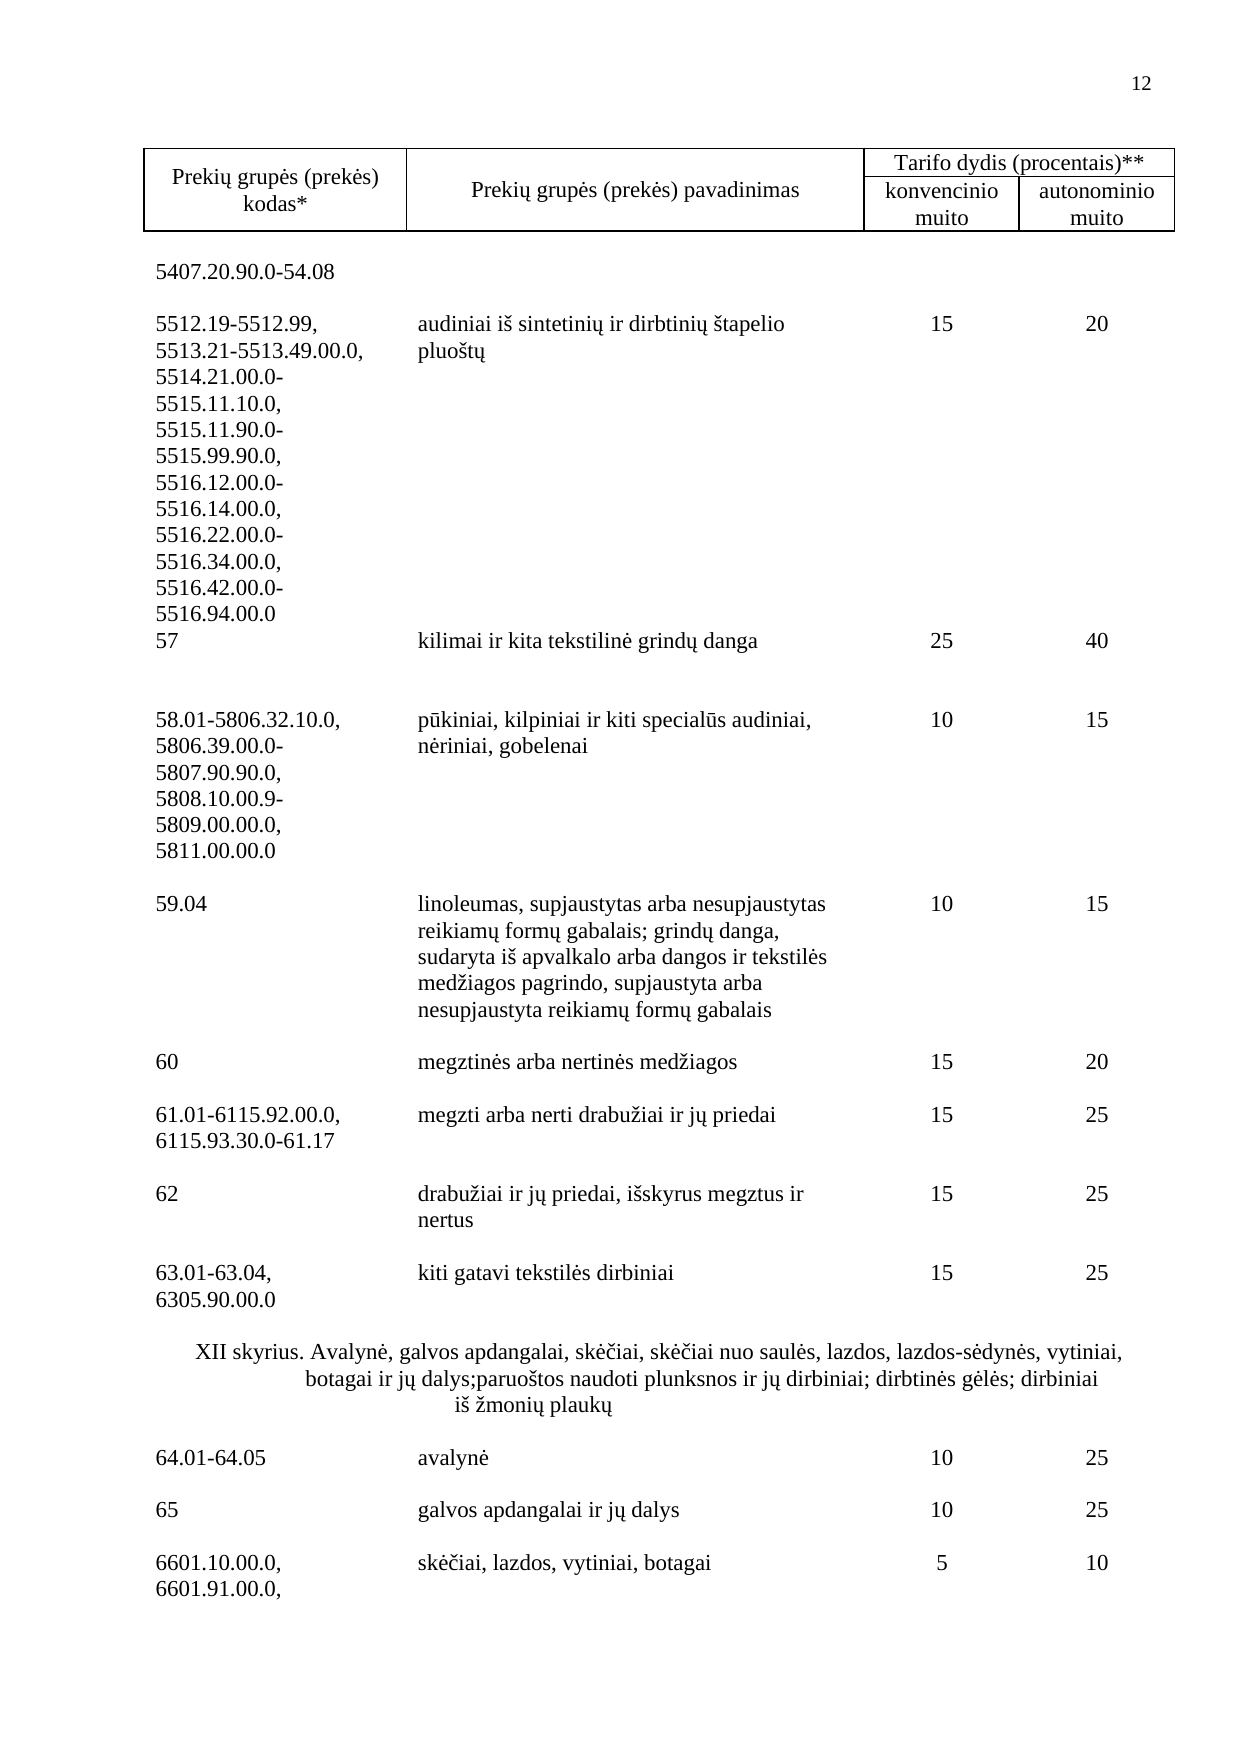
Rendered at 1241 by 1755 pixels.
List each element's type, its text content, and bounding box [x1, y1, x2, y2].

table_cell [864, 232, 1019, 258]
table_cell [864, 258, 1019, 311]
table_cell [1019, 232, 1174, 258]
table_cell 10 [864, 706, 1019, 890]
table_cell 5407.20.90.0-54.08 [144, 258, 406, 311]
table_cell [144, 1523, 406, 1549]
table_cell 15 [864, 1101, 1019, 1180]
table_header Prekių grupės (prekės) pavadinimas [407, 149, 863, 230]
table_cell 25 [1019, 1101, 1174, 1180]
table_cell 58.01-5806.32.10.0, 5806.39.00.0-5807.90.90.0, 5808.10.00.9-5809.00.00.0, 5811.00.00.0 [144, 706, 406, 890]
table_cell megzti arba nerti drabužiai ir jų priedai [406, 1101, 864, 1180]
table_cell kilimai ir kita tekstilinė grindų danga [406, 627, 864, 706]
table_cell 25 [864, 627, 1019, 706]
table_cell XII skyrius. Avalynė, galvos apdangalai, skėčiai, skėčiai nuo saulės, lazdos, lazdos-sėdynės, vytiniai, botagai ir jų dalys;paruoštos naudoti plunksnos ir jų dirbiniai; dirbtinės gėlės; dirbiniai iš žmonių plaukų [144, 1338, 1174, 1444]
table_cell konvencinio muito [865, 177, 1018, 230]
table_cell 10 [1019, 1549, 1174, 1602]
table_cell 40 [1019, 627, 1174, 706]
table_cell [406, 258, 864, 311]
table_cell [1019, 258, 1174, 311]
table_cell 25 [1019, 1444, 1174, 1496]
table_cell 15 [864, 1049, 1019, 1101]
table_cell 57 [144, 627, 406, 706]
table_cell 64.01-64.05 [144, 1444, 406, 1496]
table_cell 15 [864, 311, 1019, 627]
table_cell 20 [1019, 1049, 1174, 1101]
table_cell 25 [1019, 1496, 1174, 1523]
table_cell 62 [144, 1180, 406, 1259]
table_cell 59.04 [144, 890, 406, 1048]
table_cell [864, 1523, 1019, 1549]
table_cell 5 [864, 1549, 1019, 1602]
table_cell 5512.19-5512.99, 5513.21-5513.49.00.0, 5514.21.00.0-5515.11.10.0, 5515.11.90.0-5515.99.90.0, 5516.12.00.0-5516.14.00.0, 5516.22.00.0- 5516.34.00.0, 5516.42.00.0-5516.94.00.0 [144, 311, 406, 627]
table_cell 15 [864, 1180, 1019, 1259]
table_cell audiniai iš sintetinių ir dirbtinių štapelio pluoštų [406, 311, 864, 627]
table_cell avalynė [406, 1444, 864, 1496]
table_cell 15 [1019, 890, 1174, 1048]
table_cell skėčiai, lazdos, vytiniai, botagai [406, 1549, 864, 1602]
table_header Tarifo dydis (procentais)** [865, 149, 1174, 176]
table_header Prekių grupės (prekės) kodas* [145, 149, 406, 230]
table_cell 10 [864, 890, 1019, 1048]
table_cell [1019, 1523, 1174, 1549]
table_cell megztinės arba nertinės medžiagos [406, 1049, 864, 1101]
table_cell 10 [864, 1444, 1019, 1496]
table_cell autonominio muito [1020, 177, 1174, 230]
table_cell 25 [1019, 1259, 1174, 1338]
table_cell drabužiai ir jų priedai, išskyrus megztus ir nertus [406, 1180, 864, 1259]
table_cell 61.01-6115.92.00.0, 6115.93.30.0-61.17 [144, 1101, 406, 1180]
table_cell [406, 232, 864, 258]
table_cell [144, 232, 406, 258]
table_cell 10 [864, 1496, 1019, 1523]
table_cell 60 [144, 1049, 406, 1101]
table_cell pūkiniai, kilpiniai ir kiti specialūs audiniai, nėriniai, gobelenai [406, 706, 864, 890]
table_cell kiti gatavi tekstilės dirbiniai [406, 1259, 864, 1338]
table_cell 65 [144, 1496, 406, 1523]
table_cell 20 [1019, 311, 1174, 627]
table_cell 25 [1019, 1180, 1174, 1259]
table_cell galvos apdangalai ir jų dalys [406, 1496, 864, 1523]
table_cell 15 [1019, 706, 1174, 890]
table_cell 63.01-63.04, 6305.90.00.0 [144, 1259, 406, 1338]
table_cell 15 [864, 1259, 1019, 1338]
table_cell [406, 1523, 864, 1549]
table_cell 6601.10.00.0, 6601.91.00.0, [144, 1549, 406, 1602]
table_cell linoleumas, supjaustytas arba nesupjaustytas reikiamų formų gabalais; grindų danga, sudaryta iš apvalkalo arba dangos ir tekstilės medžiagos pagrindo, supjaustyta arba nesupjaustyta reikiamų formų gabalais [406, 890, 864, 1048]
